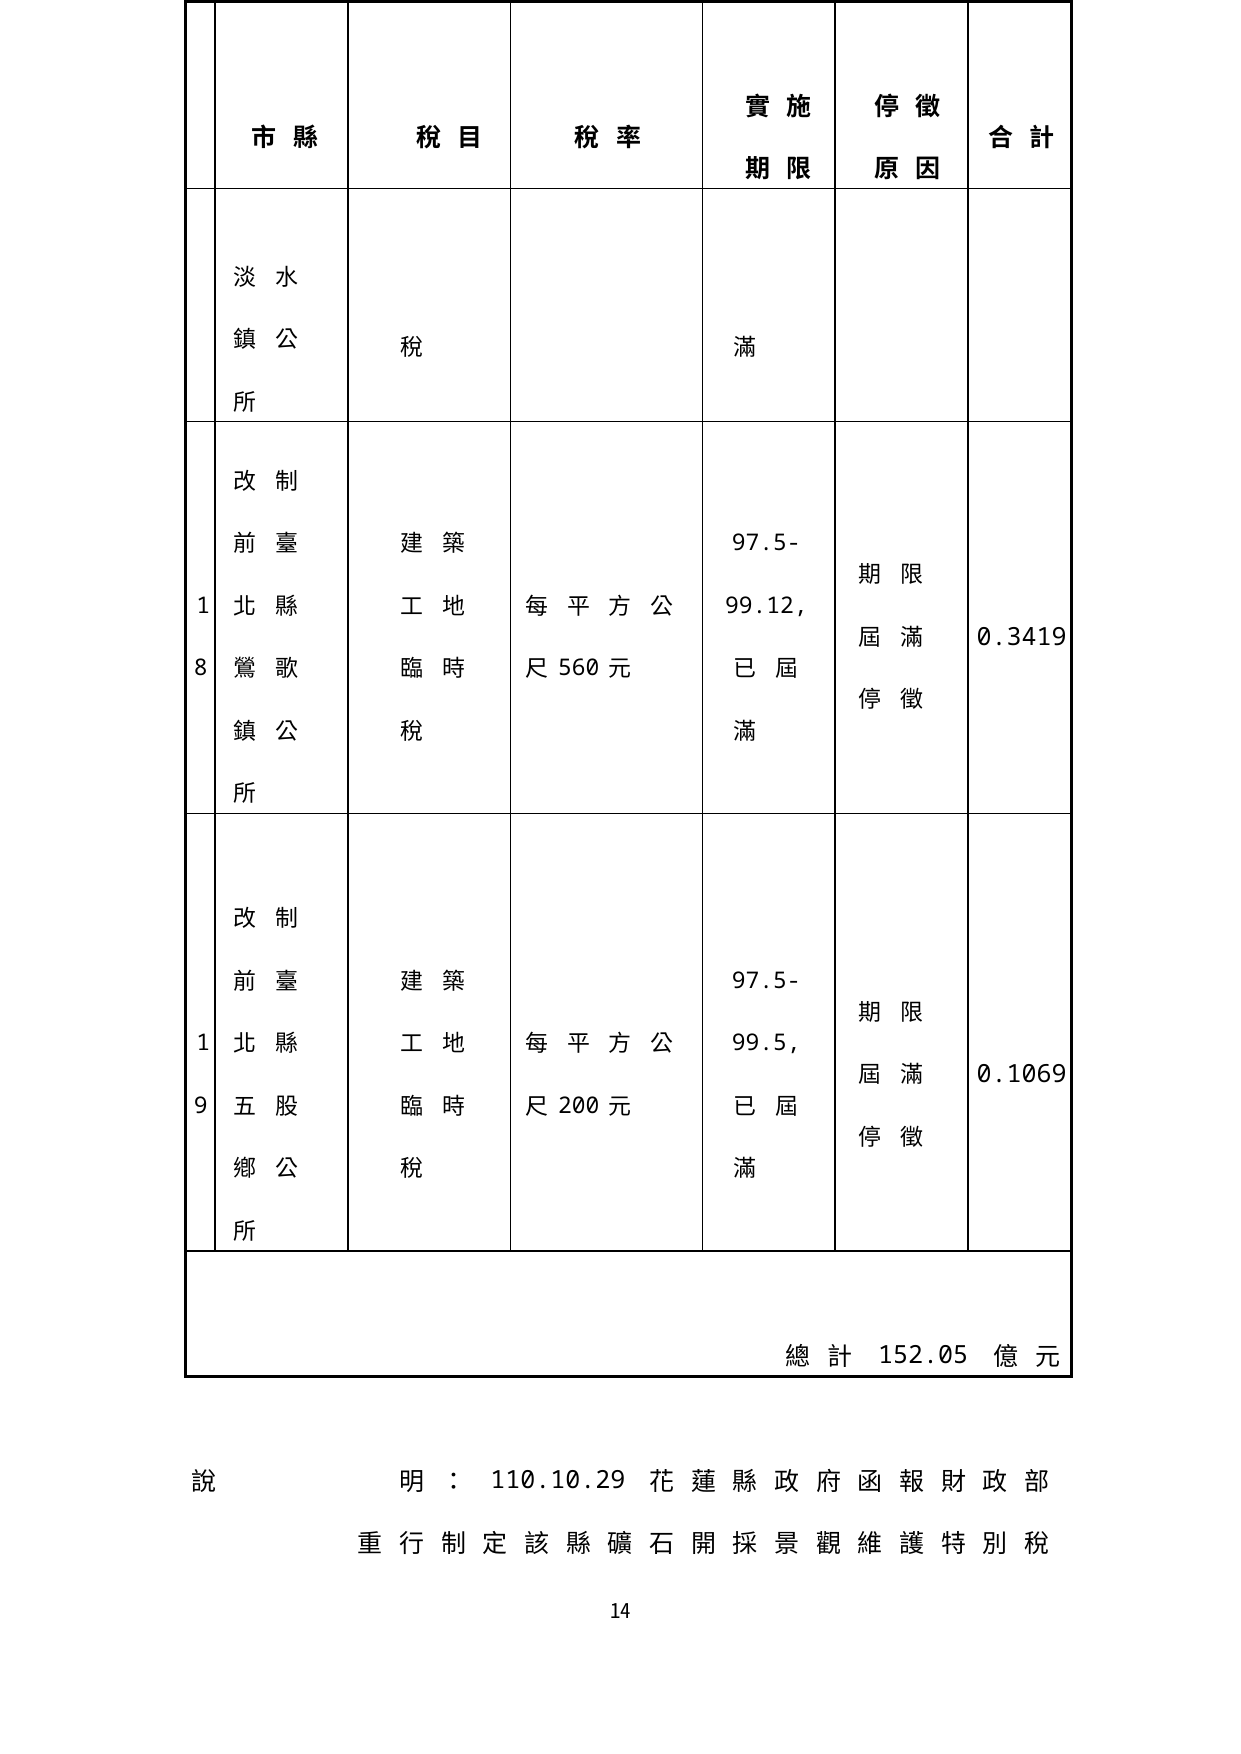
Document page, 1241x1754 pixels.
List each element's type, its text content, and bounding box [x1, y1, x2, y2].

table_cell 期限屆滿停徵 [836, 814, 967, 1250]
table_cell 淡水鎮公所 [216, 189, 347, 421]
table_header 實施期限 [703, 3, 834, 187]
table_cell 97.5-99.5, 已屆滿 [703, 814, 834, 1250]
table_cell 期限屆滿停徵 [836, 422, 967, 812]
table_cell 改制前臺北縣五股鄕公所 [216, 814, 347, 1250]
table_cell 0.3419 [969, 422, 1070, 812]
table_cell [836, 189, 967, 421]
table_cell 改制前臺北縣鶯歌鎮公所 [216, 422, 347, 812]
table_cell 滿 [703, 189, 834, 421]
table_cell 每平方公尺560元 [511, 422, 702, 812]
table_cell 總計152.05億元 [187, 1252, 1070, 1375]
table_header 稅率 [511, 3, 702, 187]
table_cell 0.1069 [969, 814, 1070, 1250]
table_cell 每平方公尺200元 [511, 814, 702, 1250]
table_cell 建築工地臨時稅 [349, 422, 510, 812]
table_header 稅目 [349, 3, 510, 187]
table_cell 建築工地臨時稅 [349, 814, 510, 1250]
text 說 明：110.10.29花蓮縣政府函報財政部重行制定該縣礦石開採景觀維護特別稅 [183, 1437, 1058, 1562]
table_header 市縣 [216, 3, 347, 187]
table_cell [969, 189, 1070, 421]
table_header 合計 [969, 3, 1070, 187]
table_cell [187, 189, 214, 421]
table_header [187, 3, 214, 187]
table_cell 18 [187, 422, 214, 812]
table_header 停徵原因 [836, 3, 967, 187]
table_cell 19 [187, 814, 214, 1250]
table_cell [511, 189, 702, 421]
table_cell 97.5-99.12,已屆滿 [703, 422, 834, 812]
table_cell 稅 [349, 189, 510, 421]
